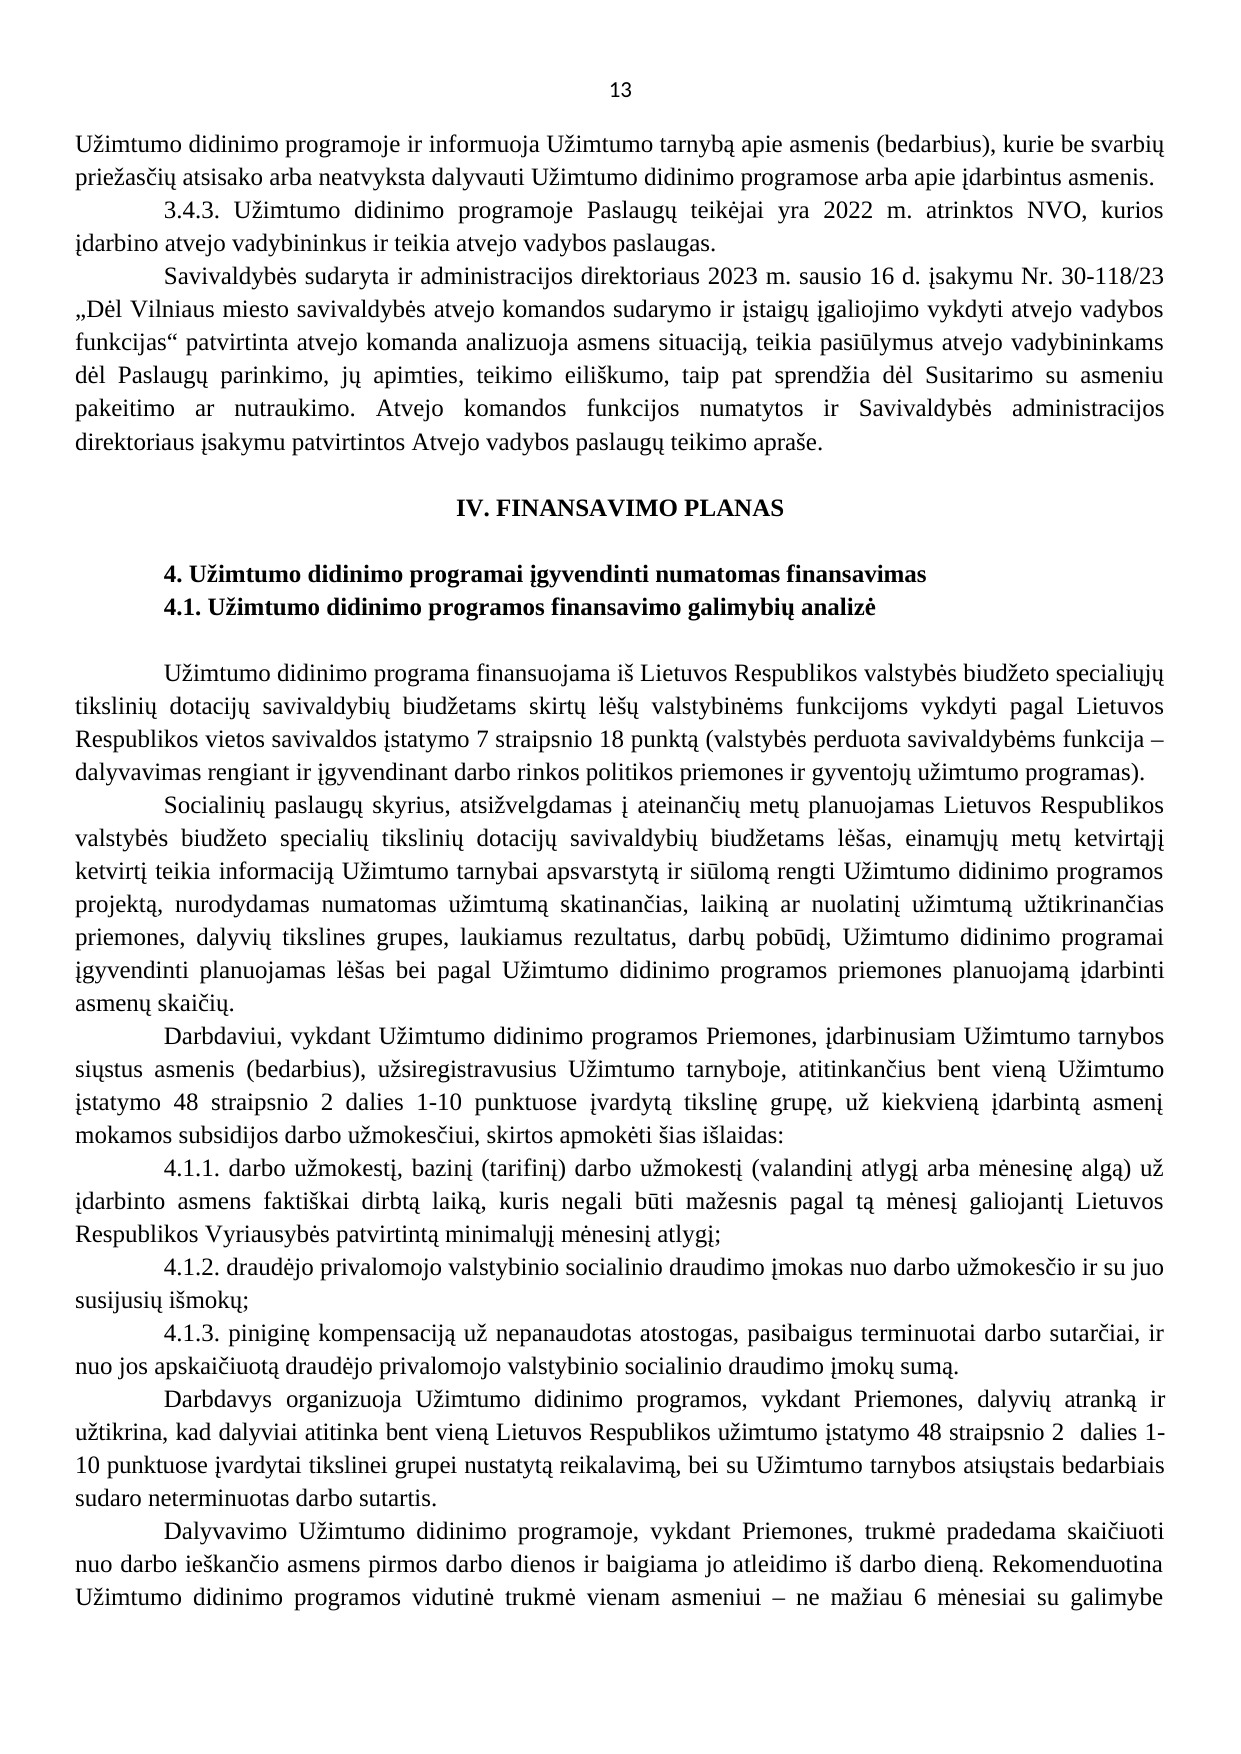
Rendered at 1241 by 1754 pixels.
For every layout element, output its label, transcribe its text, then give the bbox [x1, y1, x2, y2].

text 4.1.2. draudėjo privalomojo valstybinio socialinio draudimo įmokas nuo darbo užmokesčio ir su juo susijusių išmokų; [75, 1252, 1165, 1314]
text Savivaldybės sudaryta ir administracijos direktoriaus 2023 m. sausio 16 d. įsakymu Nr. 30-118/23 „Dėl Vilniaus miesto savivaldybės atvejo komandos sudarymo ir įstaigų įgaliojimo vykdyti atvejo vadybos funkcijas“ patvirtinta atvejo komanda analizuoja asmens situaciją, teikia pasiūlymus atvejo vadybininkams dėl Paslaugų parinkimo, jų apimties, teikimo eiliškumo, taip pat sprendžia dėl Susitarimo su asmeniu pakeitimo ar nutraukimo. Atvejo komandos funkcijos numatytos ir Savivaldybės administracijos direktoriaus įsakymu patvirtintos Atvejo vadybos paslaugų teikimo apraše. [75, 261, 1165, 455]
text IV. FINANSAVIMO PLANAS [75, 493, 1165, 521]
text 3.4.3. Užimtumo didinimo programoje Paslaugų teikėjai yra 2022 m. atrinktos NVO, kurios įdarbino atvejo vadybininkus ir teikia atvejo vadybos paslaugas. [75, 195, 1165, 257]
text Užimtumo didinimo programoje ir informuoja Užimtumo tarnybą apie asmenis (bedarbius), kurie be svarbių priežasčių atsisako arba neatvyksta dalyvauti Užimtumo didinimo programose arba apie įdarbintus asmenis. [75, 129, 1165, 191]
text 4.1.1. darbo užmokestį, bazinį (tarifinį) darbo užmokestį (valandinį atlygį arba mėnesinę algą) už įdarbinto asmens faktiškai dirbtą laiką, kuris negali būti mažesnis pagal tą mėnesį galiojantį Lietuvos Respublikos Vyriausybės patvirtintą minimalųjį mėnesinį atlygį; [75, 1153, 1165, 1248]
text 4. Užimtumo didinimo programai įgyvendinti numatomas finansavimas [75, 559, 1165, 587]
text Darbdaviui, vykdant Užimtumo didinimo programos Priemones, įdarbinusiam Užimtumo tarnybos siųstus asmenis (bedarbius), užsiregistravusius Užimtumo tarnyboje, atitinkančius bent vieną Užimtumo įstatymo 48 straipsnio 2 dalies 1-10 punktuose įvardytą tikslinę grupę, už kiekvieną įdarbintą asmenį mokamos subsidijos darbo užmokesčiui, skirtos apmokėti šias išlaidas: [75, 1021, 1165, 1149]
text Darbdavys organizuoja Užimtumo didinimo programos, vykdant Priemones, dalyvių atranką ir užtikrina, kad dalyviai atitinka bent vieną Lietuvos Respublikos užimtumo įstatymo 48 straipsnio 2 dalies 1-10 punktuose įvardytai tikslinei grupei nustatytą reikalavimą, bei su Užimtumo tarnybos atsiųstais bedarbiais sudaro neterminuotas darbo sutartis. [75, 1384, 1165, 1512]
text 4.1.3. piniginę kompensaciją už nepanaudotas atostogas, pasibaigus terminuotai darbo sutarčiai, ir nuo jos apskaičiuotą draudėjo privalomojo valstybinio socialinio draudimo įmokų sumą. [75, 1318, 1165, 1380]
text Socialinių paslaugų skyrius, atsižvelgdamas į ateinančių metų planuojamas Lietuvos Respublikos valstybės biudžeto specialių tikslinių dotacijų savivaldybių biudžetams lėšas, einamųjų metų ketvirtąjį ketvirtį teikia informaciją Užimtumo tarnybai apsvarstytą ir siūlomą rengti Užimtumo didinimo programos projektą, nurodydamas numatomas užimtumą skatinančias, laikiną ar nuolatinį užimtumą užtikrinančias priemones, dalyvių tikslines grupes, laukiamus rezultatus, darbų pobūdį, Užimtumo didinimo programai įgyvendinti planuojamas lėšas bei pagal Užimtumo didinimo programos priemones planuojamą įdarbinti asmenų skaičių. [75, 790, 1165, 1017]
text 4.1. Užimtumo didinimo programos finansavimo galimybių analizė [75, 592, 1165, 620]
text Užimtumo didinimo programa finansuojama iš Lietuvos Respublikos valstybės biudžeto specialiųjų tikslinių dotacijų savivaldybių biudžetams skirtų lėšų valstybinėms funkcijoms vykdyti pagal Lietuvos Respublikos vietos savivaldos įstatymo 7 straipsnio 18 punktą (valstybės perduota savivaldybėms funkcija – dalyvavimas rengiant ir įgyvendinant darbo rinkos politikos priemones ir gyventojų užimtumo programas). [75, 658, 1165, 786]
text Dalyvavimo Užimtumo didinimo programoje, vykdant Priemones, trukmė pradedama skaičiuoti nuo darbo ieškančio asmens pirmos darbo dienos ir baigiama jo atleidimo iš darbo dieną. Rekomenduotina Užimtumo didinimo programos vidutinė trukmė vienam asmeniui – ne mažiau 6 mėnesiai su galimybe [75, 1516, 1165, 1611]
